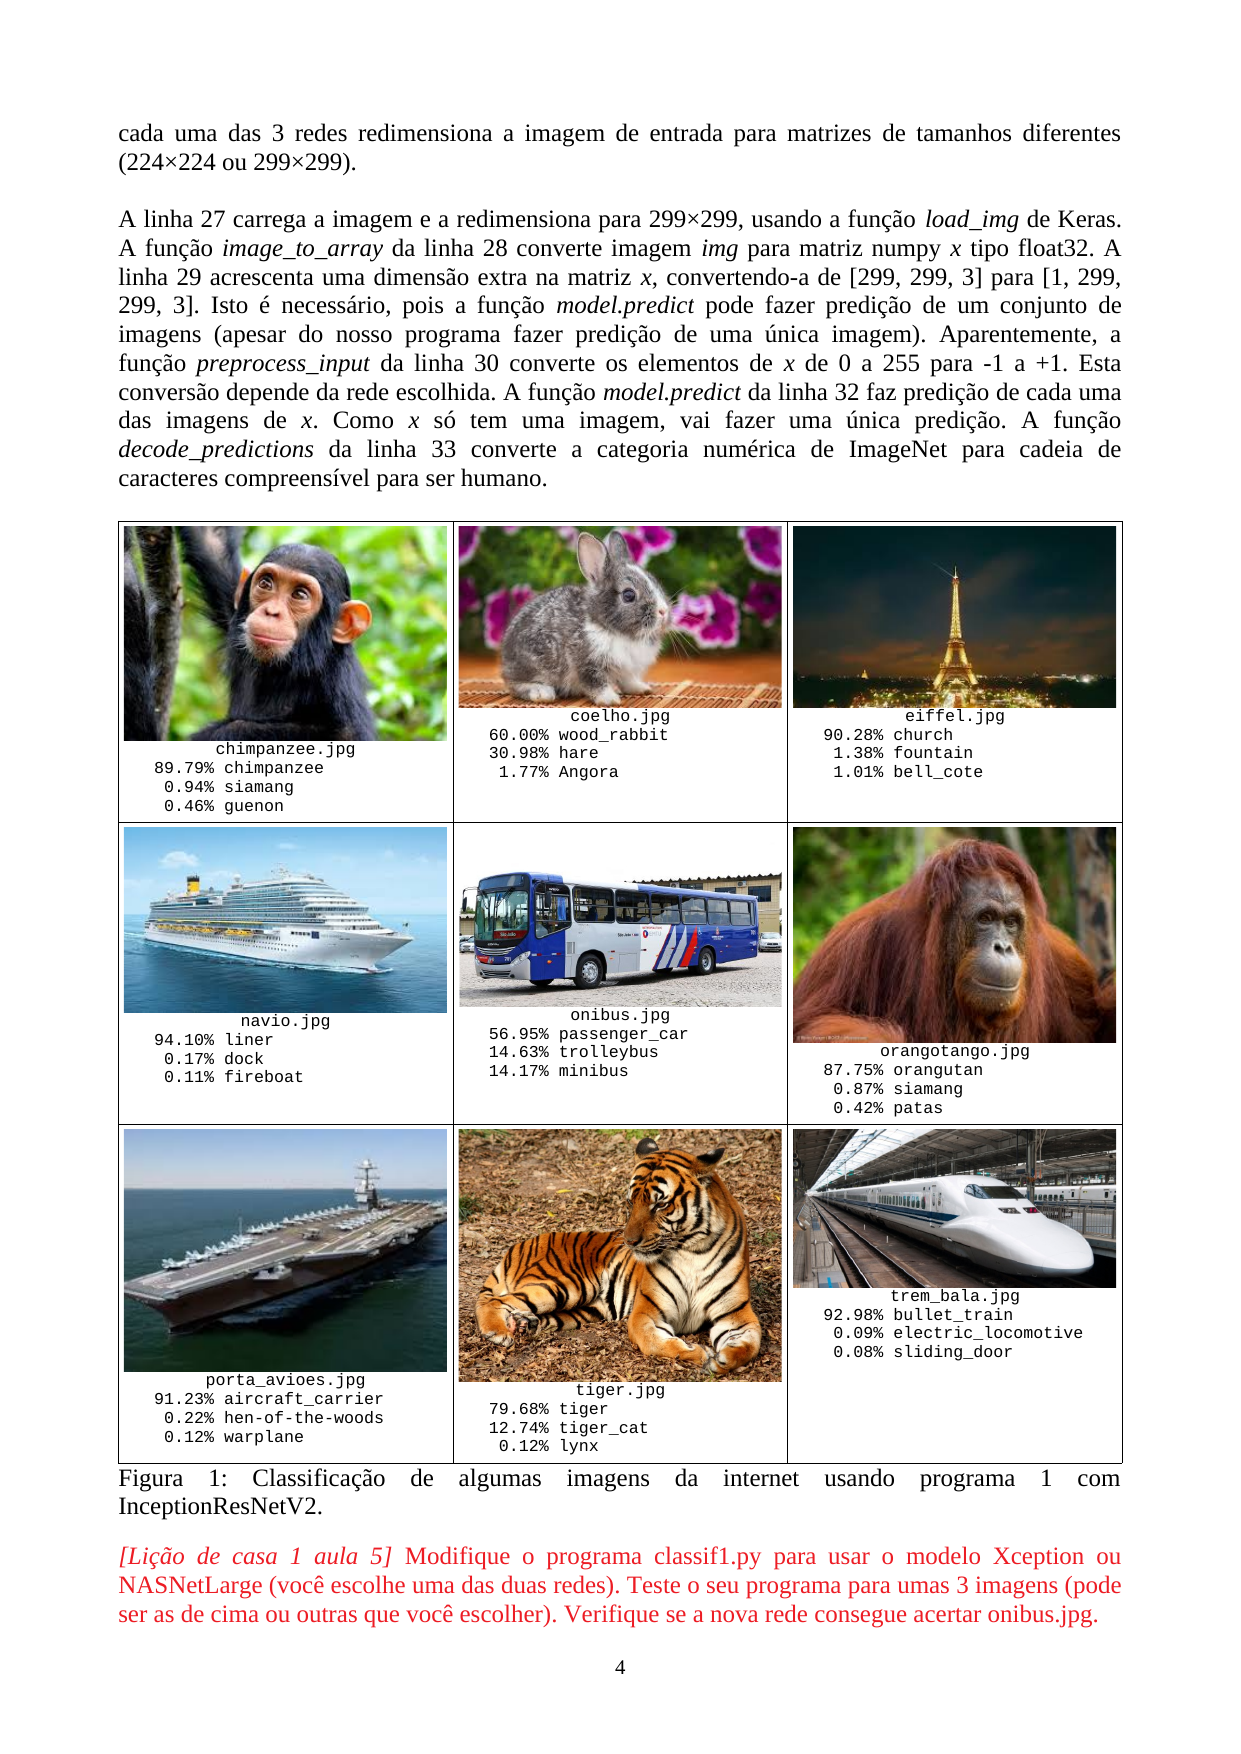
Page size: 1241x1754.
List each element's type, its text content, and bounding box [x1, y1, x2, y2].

text [Lição de casa 1 aula 5] Modifique o programa classif1.py para usar o modelo Xception ou NASNetLarge (você escolhe uma das duas redes). Teste o seu programa para umas 3 imagens (pode ser as de cima ou outras que você escolher). Verifique se a nova rede consegue acertar onibus.jpg. [118, 1541, 1122, 1628]
text A linha 27 carrega a imagem e a redimensiona para 299×299, usando a função load_img de Keras. A função image_to_array da linha 28 converte imagem img para matriz numpy x tipo float32. A linha 29 acrescenta uma dimensão extra na matriz x, convertendo-a de [299, 299, 3] para [1, 299, 299, 3]. Isto é necessário, pois a função model.predict pode fazer predição de um conjunto de imagens (apesar do nosso programa fazer predição de uma única imagem). Aparentemente, a função preprocess_input da linha 30 converte os elementos de x de 0 a 255 para -1 a +1. Esta conversão depende da rede escolhida. A função model.predict da linha 32 faz predição de cada uma das imagens de x. Como x só tem uma imagem, vai fazer uma única predição. A função decode_predictions da linha 33 converte a categoria numérica de ImageNet para cadeia de caracteres compreensível para ser humano. [118, 204, 1122, 492]
picture [123, 1129, 447, 1372]
picture [123, 827, 447, 1013]
text cada uma das 3 redes redimensiona a imagem de entrada para matrizes de tamanhos diferentes (224×224 ou 299×299). [118, 118, 1122, 176]
table_cell onibus.jpg 56.95% passenger_car 14.63% trolleybus 14.17% minibus [454, 823, 787, 1124]
table_cell navio.jpg 94.10% liner 0.17% dock 0.11% fireboat [119, 823, 453, 1124]
table_header eiffel.jpg 90.28% church 1.38% fountain 1.01% bell_cote [788, 522, 1122, 822]
text Figura 1: Classificação de algumas imagens da internet usando programa 1 com InceptionResNetV2. [118, 1464, 1122, 1520]
table_header chimpanzee.jpg 89.79% chimpanzee 0.94% siamang 0.46% guenon [119, 522, 453, 822]
picture [458, 1129, 782, 1382]
table_cell porta_avioes.jpg 91.23% aircraft_carrier 0.22% hen-of-the-woods 0.12% warplane [119, 1125, 453, 1463]
table_cell tiger.jpg 79.68% tiger 12.74% tiger_cat 0.12% lynx [454, 1125, 787, 1463]
table_cell trem_bala.jpg 92.98% bullet_train 0.09% electric_locomotive 0.08% sliding_door [788, 1125, 1122, 1463]
picture [793, 526, 1117, 708]
picture [793, 827, 1117, 1043]
picture [793, 1129, 1117, 1288]
table_cell orangotango.jpg 87.75% orangutan 0.87% siamang 0.42% patas [788, 823, 1122, 1124]
picture [458, 827, 782, 1007]
picture [123, 526, 447, 741]
table_header coelho.jpg 60.00% wood_rabbit 30.98% hare 1.77% Angora [454, 522, 787, 822]
picture [458, 526, 782, 708]
